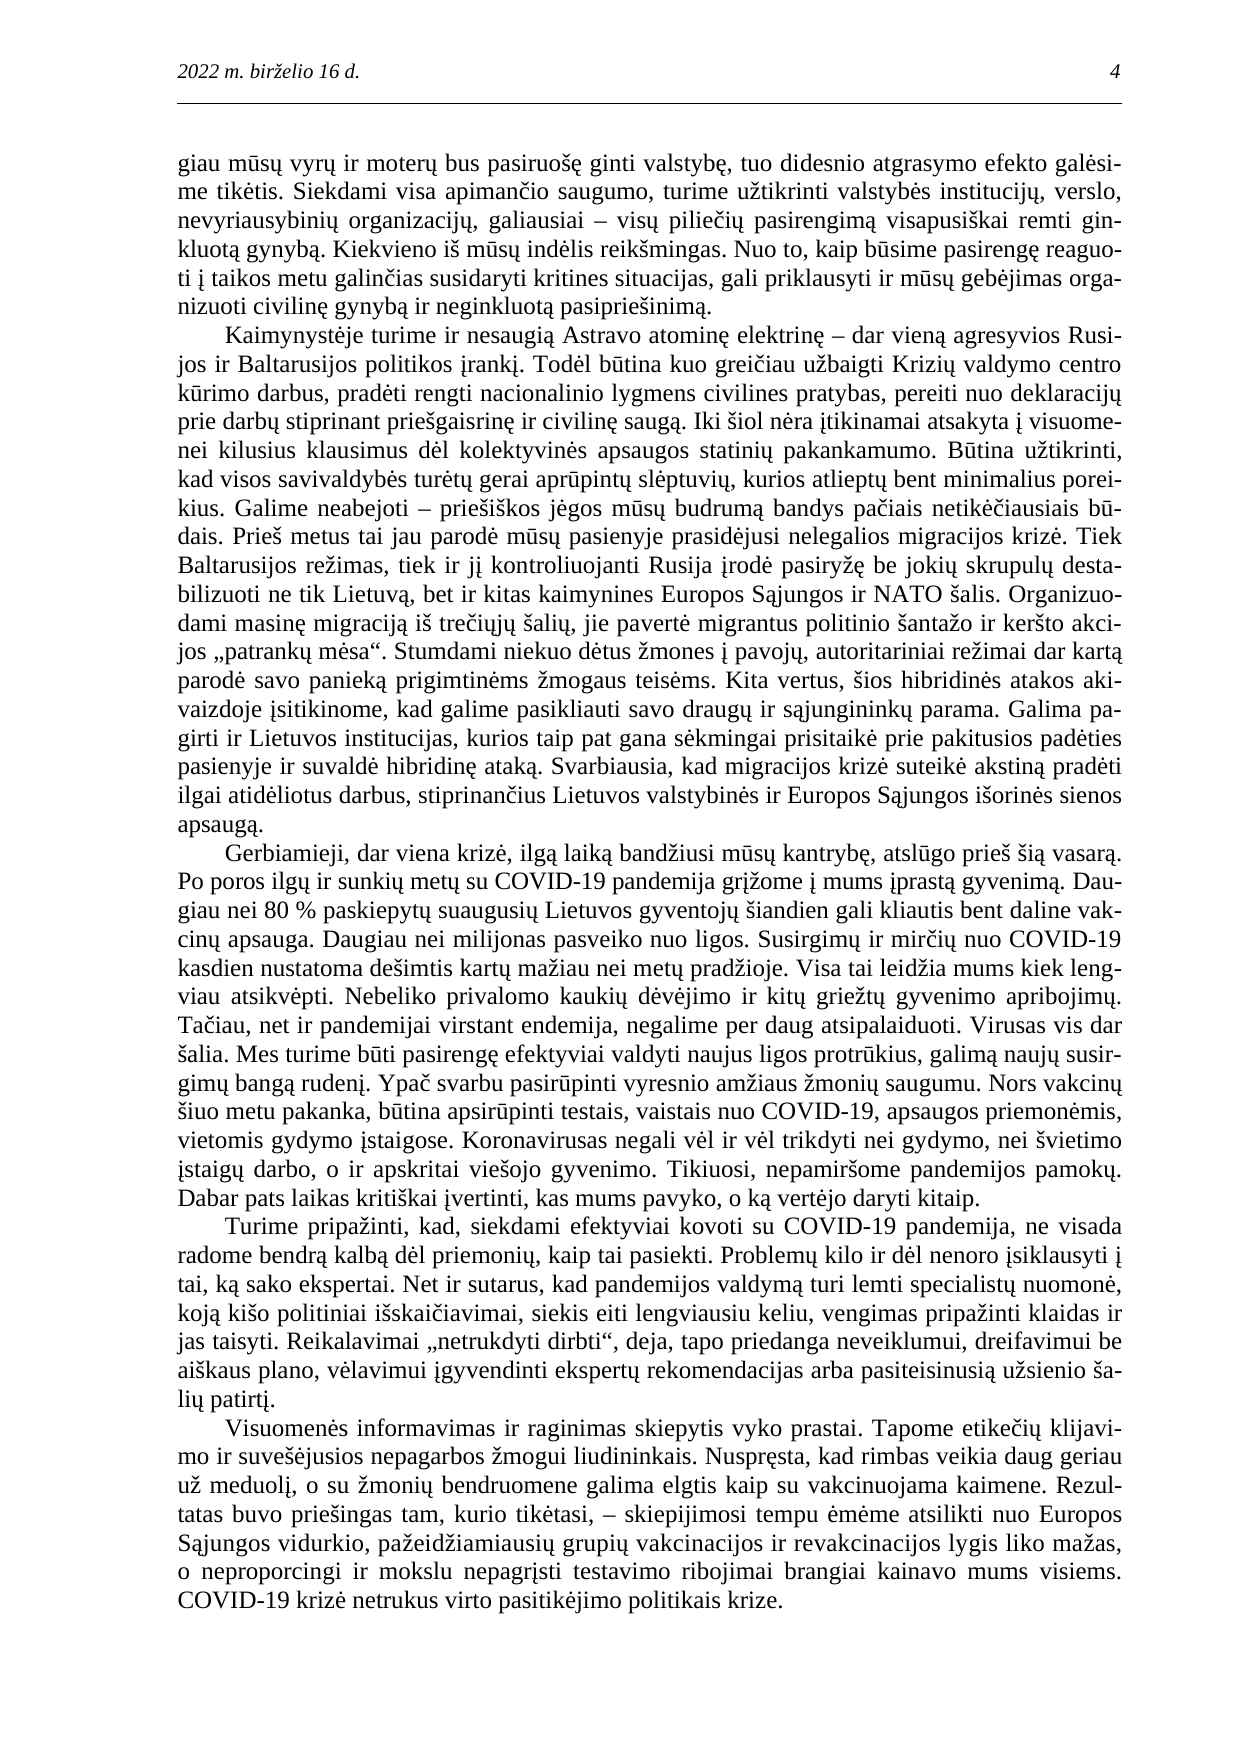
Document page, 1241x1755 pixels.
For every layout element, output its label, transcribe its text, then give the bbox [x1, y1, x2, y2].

text Kai­my­nys­tė­je tu­ri­me ir ne­sau­gią Ast­ra­vo ato­mi­nę elek­tri­nę – dar vie­ną ag­re­sy­vios Ru­si­jos ir Bal­ta­ru­si­jos po­li­ti­kos įran­kį. To­dėl bū­ti­na kuo grei­čiau už­baig­ti Kri­zių val­dy­mo cen­tro kū­ri­mo dar­bus, pra­dė­ti reng­ti na­cio­na­li­nio lyg­mens ci­vi­li­nes pra­ty­bas, per­ei­ti nuo de­kla­ra­ci­jų prie dar­bų stip­ri­nant prieš­gais­ri­nę ir ci­vi­li­nę sau­gą. Iki šiol nė­ra įti­ki­na­mai at­sa­ky­ta į vi­suo­me­nei ki­lu­sius klau­si­mus dėl ko­lek­ty­vi­nės ap­sau­gos sta­ti­nių pa­kan­ka­mu­mo. Bū­ti­na už­tik­rin­ti, kad vi­sos sa­vi­val­dy­bės tu­rė­tų ge­rai ap­rū­pin­tų slėp­tu­vių, ku­rios at­liep­tų bent mi­ni­ma­lius po­rei­kius. Ga­li­me ne­abe­jo­ti – prie­šiš­kos jė­gos mū­sų bud­ru­mą ban­dys pa­čiais ne­ti­kė­čiau­siais bū­dais. Prieš me­tus tai jau pa­ro­dė mū­sų pa­sie­ny­je pra­si­dė­ju­si ne­le­ga­lios mig­ra­ci­jos kri­zė. Tiek Bal­ta­ru­si­jos re­ži­mas, tiek ir jį kon­tro­liuo­jan­ti Ru­si­ja įro­dė pa­si­ry­žę be jo­kių skru­pu­lų de­sta­bilizuoti ne tik Lie­tu­vą, bet ir ki­tas kai­my­ni­nes Eu­ro­pos Są­jun­gos ir NATO ša­lis. Or­ga­ni­zuo­da­mi ma­si­nę mig­ra­ci­ją iš tre­čių­jų ša­lių, jie pa­ver­tė mig­ran­tus po­li­ti­nio šan­ta­žo ir kerš­to ak­ci­jos „pa­tran­kų mė­sa“. Stum­da­mi nie­kuo dė­tus žmo­nes į pa­vo­jų, au­to­ri­ta­ri­niai re­ži­mai dar kar­tą pa­ro­dė sa­vo pa­nie­ką pri­gim­ti­nėms žmo­gaus tei­sėms. Ki­ta ver­tus, šios hib­ri­di­nės ata­kos aki­vaiz­do­je įsi­ti­ki­no­me, kad ga­li­me pa­si­kliau­ti sa­vo drau­gų ir są­jun­gi­nin­kų pa­ra­ma. Ga­li­ma pa­gir­ti ir Lie­tu­vos ins­ti­tu­ci­jas, ku­rios taip pat ga­na sėk­min­gai pri­si­tai­kė prie pa­ki­tu­sios pa­dė­ties pa­sie­ny­je ir su­val­dė hib­ri­di­nę ata­ką. Svar­biau­sia, kad mig­ra­ci­jos kri­zė su­tei­kė aks­ti­ną pra­dė­ti il­gai ati­dė­lio­tus dar­bus, stip­ri­nan­čius Lie­tu­vos vals­ty­bi­nės ir Eu­ro­pos Są­jun­gos iš­ori­nės sie­nos ap­sau­gą. [177, 320, 1122, 838]
text Vi­suo­me­nės in­for­ma­vi­mas ir ra­gi­ni­mas skie­py­tis vy­ko pras­tai. Ta­po­me eti­ke­čių kli­ja­vi­mo ir su­ve­šė­ju­sios ne­pa­gar­bos žmo­gui liu­di­nin­kais. Nu­spręs­ta, kad rim­bas vei­kia daug ge­riau už me­duo­lį, o su žmo­nių ben­druo­me­ne ga­li­ma elg­tis kaip su vak­ci­nuo­ja­ma kai­me­ne. Re­zul­tatas bu­vo prie­šin­gas tam, ku­rio ti­kė­ta­si, – skie­pi­ji­mo­si tem­pu ėmė­me at­si­lik­ti nuo Eu­ro­pos Są­jun­gos vi­dur­kio, pa­žei­džia­miau­sių gru­pių vak­ci­na­ci­jos ir re­vak­ci­na­ci­jos ly­gis li­ko ma­žas, o ne­pro­por­cin­gi ir moks­lu ne­pa­grįs­ti te­sta­vi­mo ri­bo­ji­mai bran­giai kai­na­vo mums vi­siems. COVID-19 kri­zė ne­tru­kus vir­to pa­si­ti­kė­ji­mo po­li­ti­kais kri­ze. [177, 1413, 1122, 1614]
text giau mū­sų vy­rų ir mo­te­rų bus pa­si­ruo­šę gin­ti vals­ty­bę, tuo di­des­nio at­gra­sy­mo efek­to ga­lė­si­me ti­kė­tis. Siek­da­mi vi­sa ap­iman­čio sau­gu­mo, tu­ri­me už­tik­rin­ti vals­ty­bės ins­ti­tu­ci­jų, ver­slo, ne­vy­riau­sy­bi­nių or­ga­ni­za­ci­jų, ga­liau­siai – vi­sų pi­lie­čių pa­si­ren­gi­mą vi­sa­pu­siš­kai rem­ti gin­kluo­tą gy­ny­bą. Kiek­vie­no iš mū­sų in­dė­lis reikš­min­gas. Nuo to, kaip bū­si­me pa­si­ren­gę re­a­guo­ti į tai­kos me­tu ga­lin­čias su­si­da­ry­ti kri­ti­nes si­tu­a­ci­jas, ga­li pri­klau­sy­ti ir mū­sų ge­bė­ji­mas or­ga­ni­zuo­ti ci­vi­li­nę gy­ny­bą ir ne­gin­kluo­tą pa­si­prie­ši­ni­mą. [177, 148, 1122, 320]
text Tu­ri­me pri­pa­žin­ti, kad, siek­da­mi efek­ty­viai ko­vo­ti su COVID-19 pan­de­mi­ja, ne vi­sa­da ra­do­me ben­drą kal­bą dėl prie­mo­nių, kaip tai pa­siek­ti. Pro­ble­mų ki­lo ir dėl ne­no­ro įsi­klau­sy­ti į tai, ką sa­ko eks­per­tai. Net ir su­ta­rus, kad pan­de­mi­jos val­dy­mą tu­ri lem­ti spe­cia­lis­tų nuo­mo­nė, ko­ją ki­šo po­li­ti­niai iš­skai­čia­vi­mai, sie­kis ei­ti leng­viau­siu ke­liu, ven­gi­mas pri­pa­žin­ti klai­das ir jas tai­sy­ti. Rei­ka­la­vi­mai „ne­truk­dy­ti dirb­ti“, de­ja, ta­po prie­dan­ga ne­veik­lu­mui, drei­fa­vi­mui be aiš­kaus pla­no, vė­la­vi­mui įgy­ven­din­ti eks­per­tų re­ko­men­da­ci­jas ar­ba pa­si­tei­si­nu­sią už­sie­nio ša­lių pa­tir­tį. [177, 1211, 1122, 1413]
text Ger­bia­mie­ji, dar vie­na kri­zė, il­gą lai­ką ban­džiu­si mū­sų kan­try­bę, at­slū­go prieš šią va­sa­rą. Po po­ros il­gų ir sun­kių me­tų su COVID-19 pan­de­mi­ja grį­žo­me į mums įpras­tą gy­ve­ni­mą. Dau­giau nei 80 % pa­skie­py­tų su­au­gu­sių Lie­tu­vos gy­ven­to­jų šian­dien ga­li kliau­tis bent da­li­ne vak­ci­nų ap­sau­ga. Dau­giau nei mi­li­jo­nas pa­svei­ko nuo li­gos. Su­sir­gi­mų ir mir­čių nuo COVID-19 kas­dien nu­sta­to­ma de­šim­tis kar­tų ma­žiau nei me­tų pra­džio­je. Vi­sa tai lei­džia mums kiek leng­viau at­si­kvėp­ti. Ne­be­li­ko pri­va­lo­mo kau­kių dė­vė­ji­mo ir ki­tų griež­tų gy­ve­ni­mo ap­ri­bo­ji­mų. Ta­čiau, net ir pan­de­mi­jai virs­tant en­de­mi­ja, ne­ga­li­me per daug at­si­pa­lai­duo­ti. Vi­ru­sas vis dar ša­lia. Mes tu­ri­me bū­ti pa­si­ren­gę efek­ty­viai val­dy­ti nau­jus li­gos pro­trū­kius, ga­li­mą nau­jų su­sir­gi­mų ban­gą ru­de­nį. Ypač svar­bu pa­si­rū­pin­ti vy­res­nio am­žiaus žmo­nių sau­gu­mu. Nors vak­ci­nų šiuo me­tu pa­kan­ka, bū­ti­na ap­si­rū­pin­ti te­stais, vais­tais nuo COVID-19, ap­sau­gos prie­mo­nė­mis, vie­to­mis gy­dy­mo įstai­go­se. Ko­ro­na­vi­ru­sas ne­ga­li vėl ir vėl trik­dy­ti nei gy­dy­mo, nei švie­ti­mo įstai­gų dar­bo, o ir ap­skri­tai vie­šo­jo gy­ve­ni­mo. Ti­kiuo­si, ne­pa­mir­šo­me pan­de­mi­jos pa­mo­kų. Da­bar pats lai­kas kri­tiš­kai įver­tin­ti, kas mums pa­vy­ko, o ką ver­tė­jo da­ry­ti ki­taip. [177, 838, 1122, 1211]
